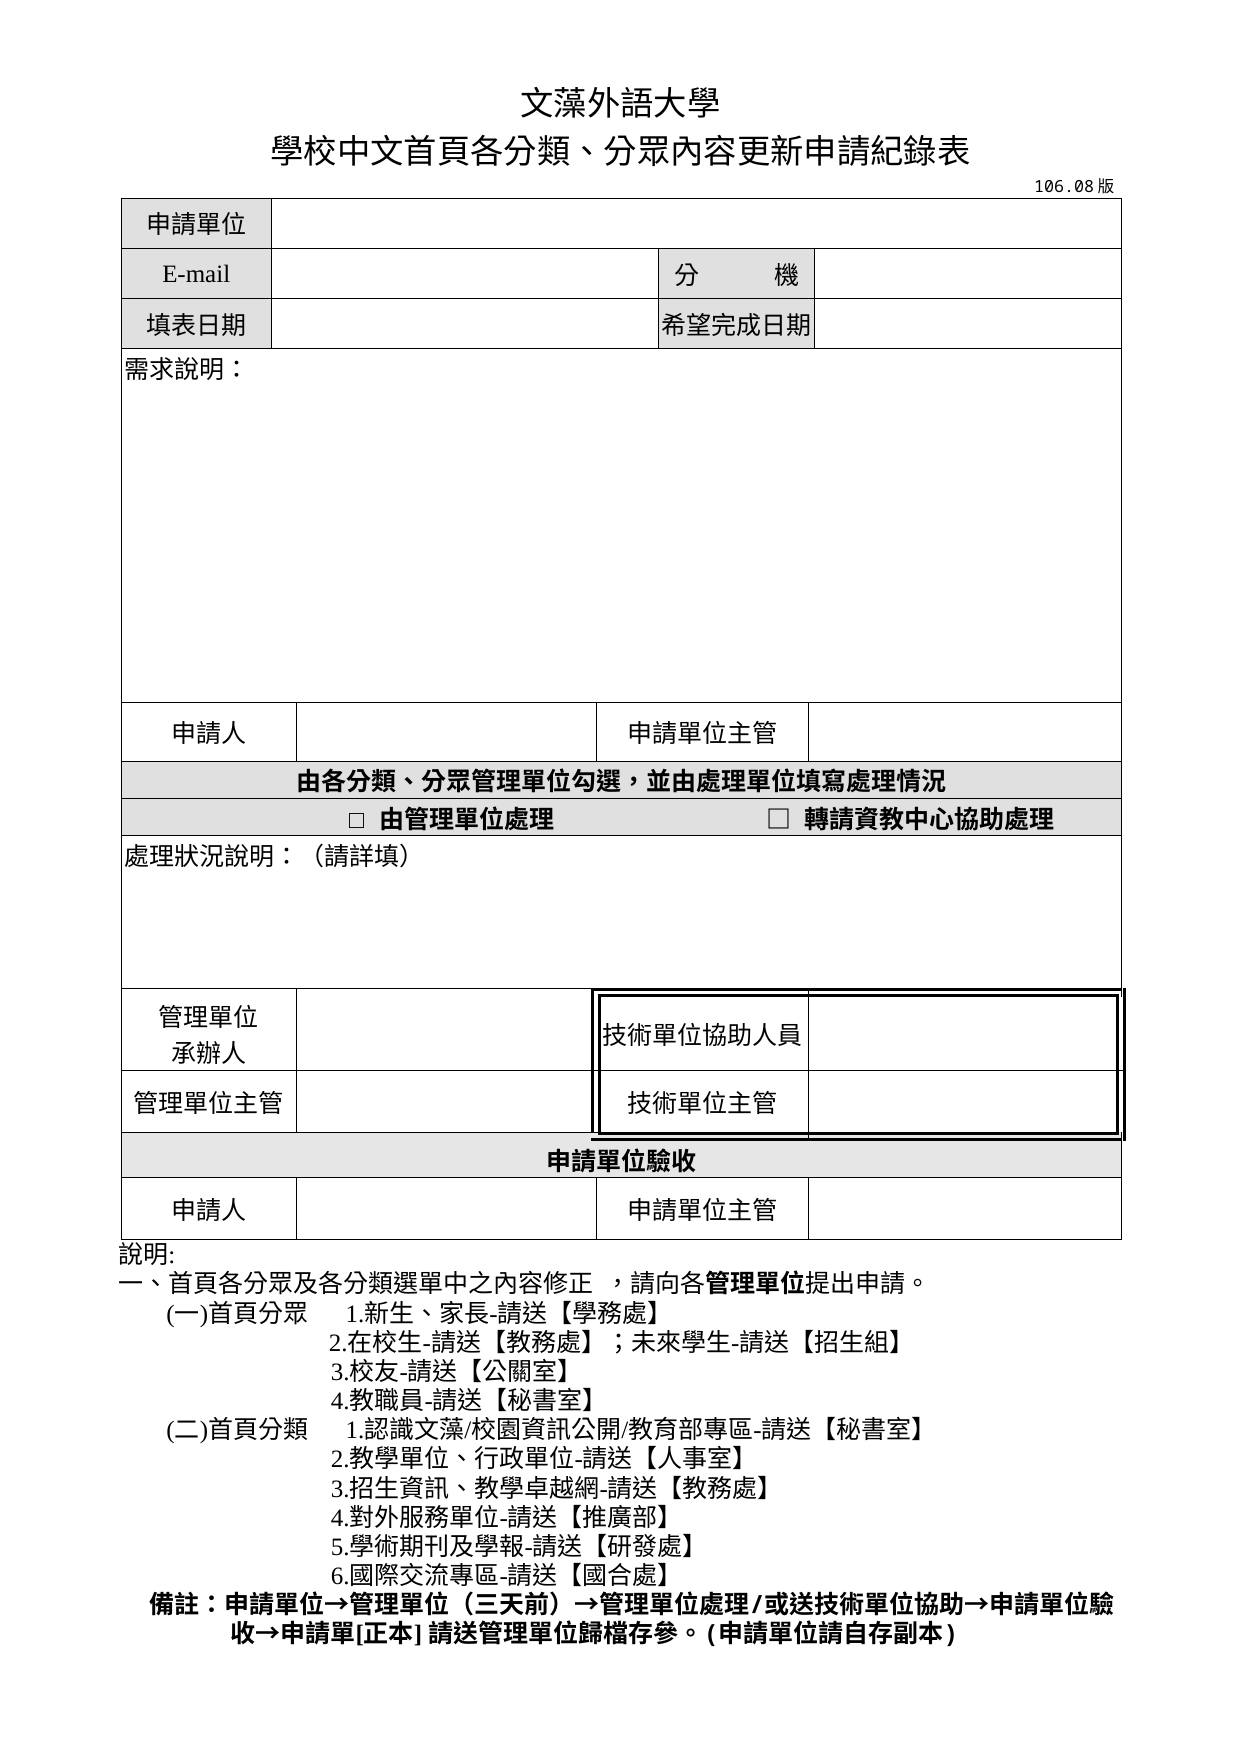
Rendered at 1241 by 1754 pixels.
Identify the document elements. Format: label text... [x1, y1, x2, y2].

table_cell [809, 703, 1121, 761]
table_cell 技術單位主管 [601, 1071, 808, 1132]
table_cell [809, 1071, 1116, 1132]
text 5.學術期刊及學報-請送【研發處】 [118, 1532, 1122, 1561]
table_cell [272, 299, 658, 348]
table_cell 申請單位驗收 [122, 1133, 1121, 1177]
table_cell 分 機 [659, 249, 814, 298]
table_cell 技術單位協助人員 [596, 991, 808, 1070]
table_header 申請單位 [122, 199, 271, 248]
text 4.對外服務單位-請送【推廣部】 [118, 1503, 1122, 1532]
table_cell [809, 997, 1116, 1070]
text (一)首頁分眾 1.新生、家長-請送【學務處】 [166, 1299, 1122, 1328]
table_cell [297, 1071, 591, 1132]
text (二)首頁分類 1.認識文藻/校園資訊公開/教育部專區-請送【秘書室】 [166, 1415, 1122, 1444]
text 說明: [118, 1240, 1122, 1269]
table_cell 希望完成日期 [659, 299, 814, 348]
table_cell [297, 1178, 596, 1239]
text 4.教職員-請送【秘書室】 [118, 1386, 1122, 1415]
table_cell 申請單位主管 [597, 1178, 808, 1239]
table_cell [809, 1132, 1121, 1138]
table_cell E-mail [122, 249, 271, 298]
table_cell [809, 1178, 1121, 1239]
text 學校中文首頁各分類、分眾內容更新申請紀錄表 [118, 125, 1122, 173]
table_cell [297, 989, 591, 1070]
text 6.國際交流專區-請送【國合處】 [118, 1561, 1122, 1590]
table_cell 填表日期 [122, 299, 271, 348]
table_header [272, 199, 1121, 248]
text 2.在校生-請送【教務處】；未來學生-請送【招生組】 [166, 1328, 1122, 1357]
text 2.教學單位、行政單位-請送【人事室】 [118, 1444, 1122, 1474]
table_cell 處理狀況說明：（請詳填） [122, 836, 1121, 988]
text 3.校友-請送【公關室】 [118, 1357, 1122, 1386]
table_cell [809, 991, 1121, 1070]
table_cell [815, 299, 1121, 348]
text 文藻外語大學 [118, 77, 1122, 125]
text 一、首頁各分眾及各分類選單中之內容修正 ，請向各管理單位提出申請。 [118, 1269, 1122, 1299]
table_cell 由各分類、分眾管理單位勾選，並由處理單位填寫處理情況 [122, 762, 1121, 798]
table_cell 管理單位 承辦人 [122, 989, 296, 1070]
table_cell [815, 249, 1121, 298]
table_cell □ 由管理單位處理 □ 轉請資教中心協助處理 [122, 799, 1121, 835]
text 3.招生資訊、教學卓越網-請送【教務處】 [118, 1474, 1122, 1503]
table_cell 申請人 [122, 703, 296, 761]
table_cell 管理單位主管 [122, 1071, 296, 1132]
text 106.08版 [118, 173, 1122, 197]
table_cell 需求說明： [122, 349, 1121, 702]
text 備註：申請單位→管理單位（三天前）→管理單位處理/或送技術單位協助→申請單位驗收→申請單[正本] 請送管理單位歸檔存參。(申請單位請自存副本) [118, 1590, 1122, 1649]
table_cell 申請單位主管 [597, 703, 808, 761]
table_cell [297, 703, 596, 761]
table_cell [272, 249, 658, 298]
table_cell 申請人 [122, 1178, 296, 1239]
